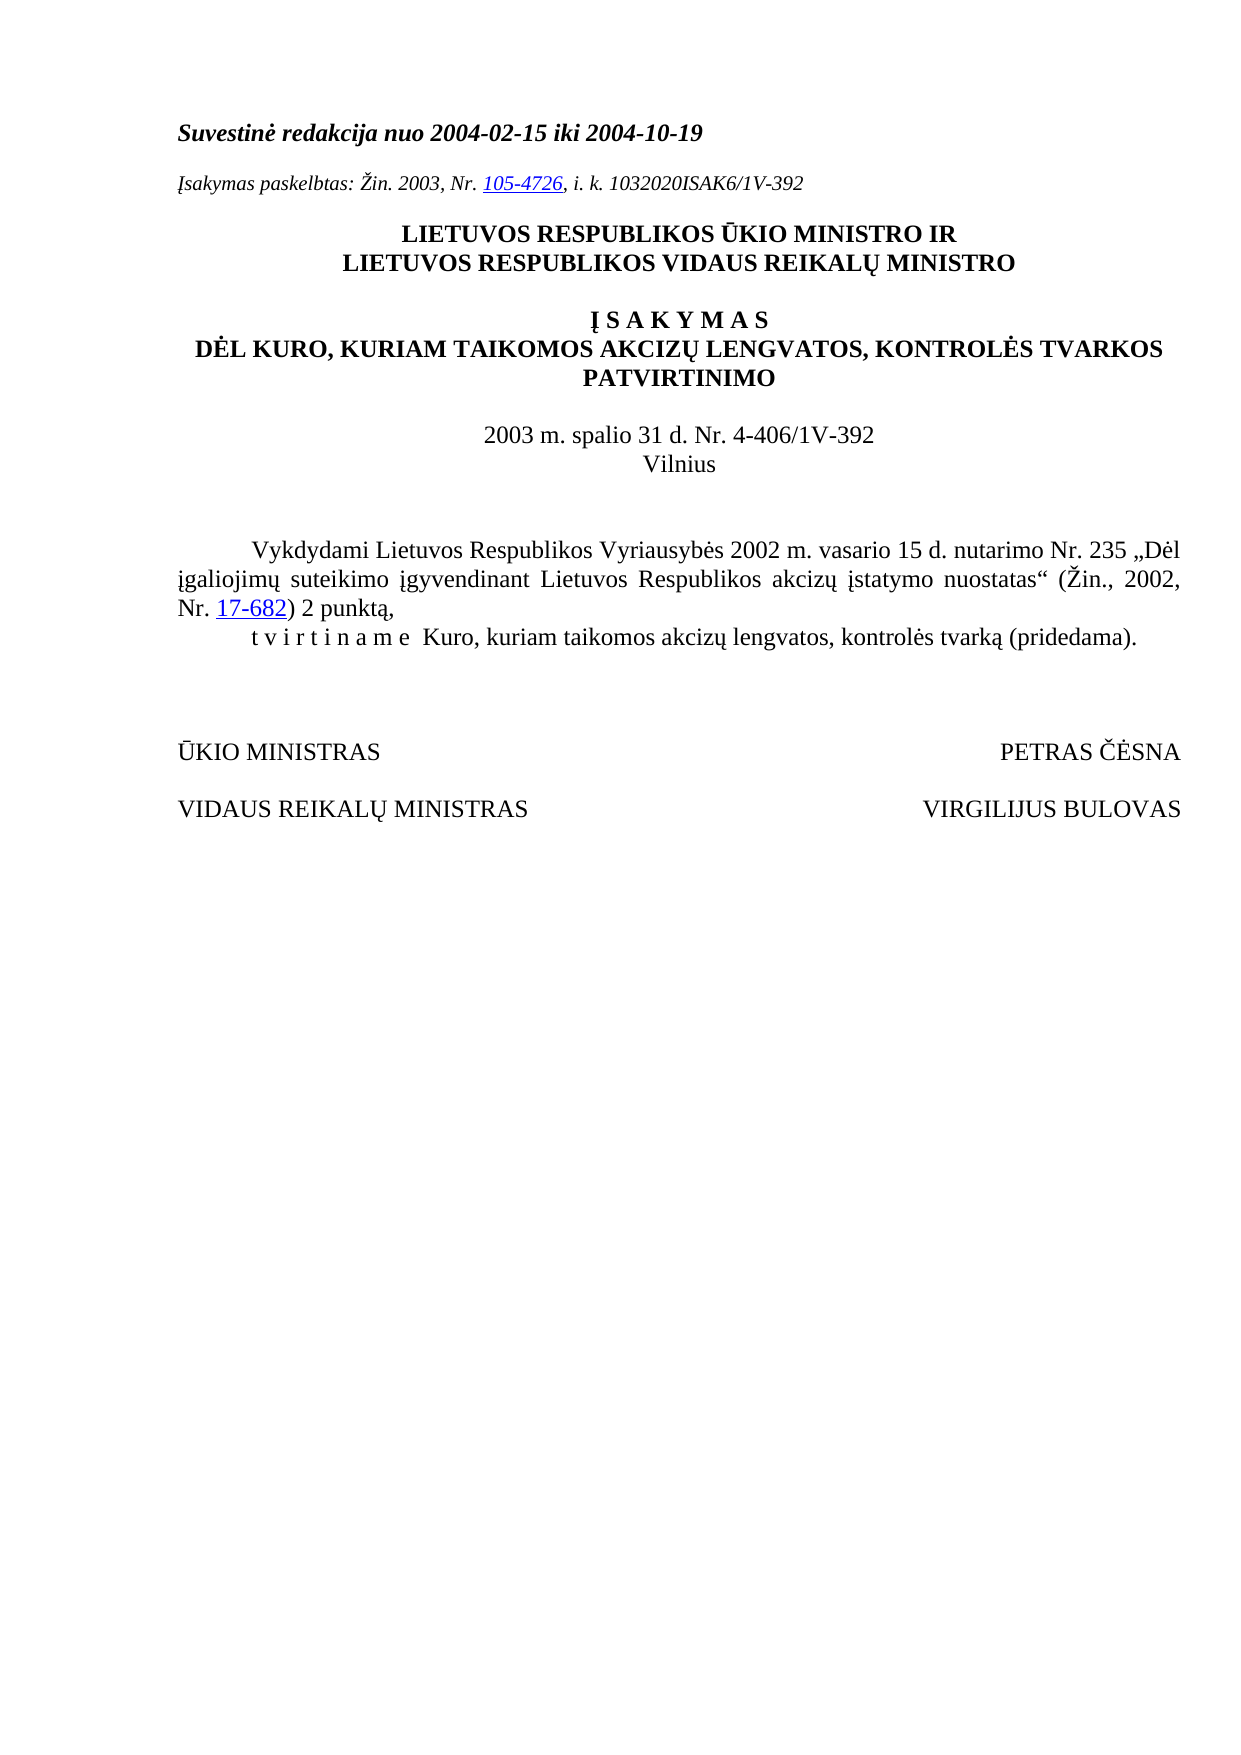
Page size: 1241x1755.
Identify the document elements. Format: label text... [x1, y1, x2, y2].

text tvirtiname Kuro, kuriam taikomos akcizų lengvatos, kontrolės tvarką (pridedama). [177, 622, 1181, 650]
text Į S A K Y M A S [177, 305, 1181, 334]
text Vykdydami Lietuvos Respublikos Vyriausybės 2002 m. vasario 15 d. nutarimo Nr. 235 „Dėl įgaliojimų suteikimo įgyvendinant Lietuvos Respublikos akcizų įstatymo nuostatas“ (Žin., 2002, Nr. 17-682) 2 punktą, [177, 535, 1181, 622]
text ŪKIO MINISTRAS PETRAS ČĖSNA [177, 737, 1181, 765]
text Įsakymas paskelbtas: Žin. 2003, Nr. 105-4726, i. k. 1032020ISAK6/1V-392 [177, 171, 1181, 195]
text Suvestinė redakcija nuo 2004-02-15 iki 2004-10-19 [177, 118, 1181, 147]
text LIETUVOS RESPUBLIKOS ŪKIO MINISTRO IR [177, 219, 1181, 248]
text LIETUVOS RESPUBLIKOS VIDAUS REIKALŲ MINISTRO [177, 248, 1181, 277]
text Vilnius [177, 449, 1181, 478]
text VIDAUS REIKALŲ MINISTRAS VIRGILIJUS BULOVAS [177, 794, 1181, 823]
text DĖL KURO, KURIAM TAIKOMOS AKCIZŲ LENGVATOS, KONTROLĖS TVARKOS PATVIRTINIMO [177, 334, 1181, 392]
text 2003 m. spalio 31 d. Nr. 4-406/1V-392 [177, 420, 1181, 449]
